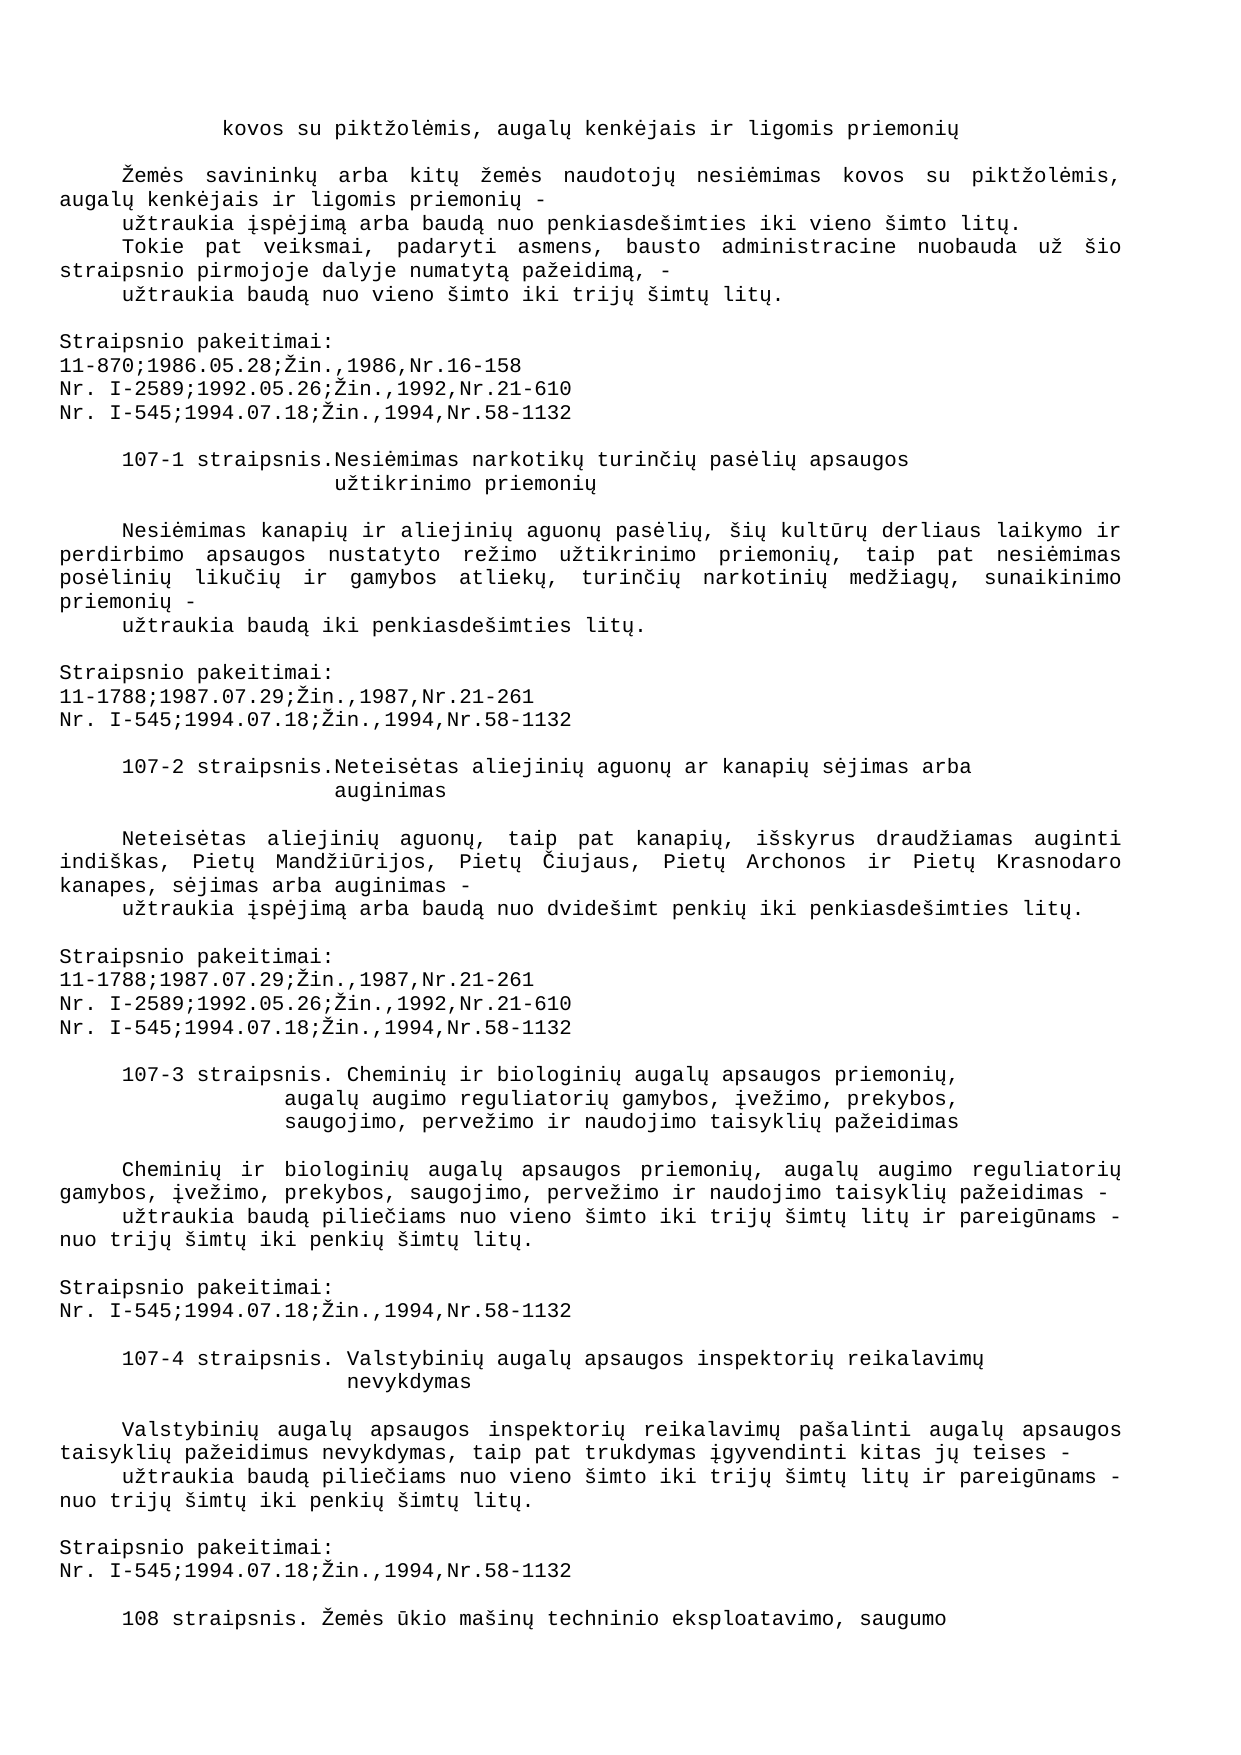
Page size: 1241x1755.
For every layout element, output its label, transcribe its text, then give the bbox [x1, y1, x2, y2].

text Nr. I-545;1994.07.18;Žin.,1994,Nr.58-1132 [59, 1561, 1122, 1584]
text auginimas [59, 780, 1122, 804]
text Nr. I-2589;1992.05.26;Žin.,1992,Nr.21-610 [59, 378, 1122, 402]
text 108 straipsnis. Žemės ūkio mašinų techninio eksploatavimo, saugumo [59, 1608, 1122, 1631]
text augalų augimo reguliatorių gamybos, įvežimo, prekybos, [59, 1088, 1122, 1111]
text Straipsnio pakeitimai: [59, 331, 1122, 354]
text Tokie pat veiksmai, padaryti asmens, bausto administracine nuobauda už šio straipsnio pirmojoje dalyje numatytą pažeidimą, - [59, 236, 1122, 284]
text 107-4 straipsnis. Valstybinių augalų apsaugos inspektorių reikalavimų [59, 1348, 1122, 1371]
text užtikrinimo priemonių [59, 473, 1122, 496]
text Nr. I-545;1994.07.18;Žin.,1994,Nr.58-1132 [59, 1017, 1122, 1040]
text 107-2 straipsnis.Neteisėtas aliejinių aguonų ar kanapių sėjimas arba [59, 757, 1122, 780]
text Nr. I-545;1994.07.18;Žin.,1994,Nr.58-1132 [59, 1300, 1122, 1324]
text 11-1788;1987.07.29;Žin.,1987,Nr.21-261 [59, 686, 1122, 709]
text nevykdymas [59, 1371, 1122, 1395]
text Valstybinių augalų apsaugos inspektorių reikalavimų pašalinti augalų apsaugos taisyklių pažeidimus nevykdymas, taip pat trukdymas įgyvendinti kitas jų teises - [59, 1419, 1122, 1466]
text užtraukia įspėjimą arba baudą nuo penkiasdešimties iki vieno šimto litų. [59, 213, 1122, 236]
text Cheminių ir biologinių augalų apsaugos priemonių, augalų augimo reguliatorių gamybos, įvežimo, prekybos, saugojimo, pervežimo ir naudojimo taisyklių pažeidimas - [59, 1158, 1122, 1206]
text užtraukia baudą iki penkiasdešimties litų. [59, 615, 1122, 638]
text 107-1 straipsnis.Nesiėmimas narkotikų turinčių pasėlių apsaugos [59, 449, 1122, 473]
text Nesiėmimas kanapių ir aliejinių aguonų pasėlių, šių kultūrų derliaus laikymo ir perdirbimo apsaugos nustatyto režimo užtikrinimo priemonių, taip pat nesiėmimas posėlinių likučių ir gamybos atliekų, turinčių narkotinių medžiagų, sunaikinimo priemonių - [59, 520, 1122, 615]
text Straipsnio pakeitimai: [59, 946, 1122, 969]
text užtraukia baudą piliečiams nuo vieno šimto iki trijų šimtų litų ir pareigūnams - nuo trijų šimtų iki penkių šimtų litų. [59, 1466, 1122, 1513]
text saugojimo, pervežimo ir naudojimo taisyklių pažeidimas [59, 1111, 1122, 1135]
text 11-870;1986.05.28;Žin.,1986,Nr.16-158 [59, 354, 1122, 378]
text 11-1788;1987.07.29;Žin.,1987,Nr.21-261 [59, 969, 1122, 993]
text Straipsnio pakeitimai: [59, 1277, 1122, 1300]
text užtraukia baudą nuo vieno šimto iki trijų šimtų litų. [59, 284, 1122, 307]
text užtraukia baudą piliečiams nuo vieno šimto iki trijų šimtų litų ir pareigūnams - nuo trijų šimtų iki penkių šimtų litų. [59, 1206, 1122, 1253]
text Žemės savininkų arba kitų žemės naudotojų nesiėmimas kovos su piktžolėmis, augalų kenkėjais ir ligomis priemonių - [59, 165, 1122, 213]
text Nr. I-545;1994.07.18;Žin.,1994,Nr.58-1132 [59, 709, 1122, 733]
text Straipsnio pakeitimai: [59, 662, 1122, 686]
text Neteisėtas aliejinių aguonų, taip pat kanapių, išskyrus draudžiamas auginti indiškas, Pietų Mandžiūrijos, Pietų Čiujaus, Pietų Archonos ir Pietų Krasnodaro kanapes, sėjimas arba auginimas - [59, 827, 1122, 898]
text Nr. I-2589;1992.05.26;Žin.,1992,Nr.21-610 [59, 993, 1122, 1017]
text Nr. I-545;1994.07.18;Žin.,1994,Nr.58-1132 [59, 402, 1122, 426]
text 107-3 straipsnis. Cheminių ir biologinių augalų apsaugos priemonių, [59, 1064, 1122, 1088]
text kovos su piktžolėmis, augalų kenkėjais ir ligomis priemonių [59, 118, 1122, 142]
text Straipsnio pakeitimai: [59, 1537, 1122, 1561]
text užtraukia įspėjimą arba baudą nuo dvidešimt penkių iki penkiasdešimties litų. [59, 898, 1122, 922]
